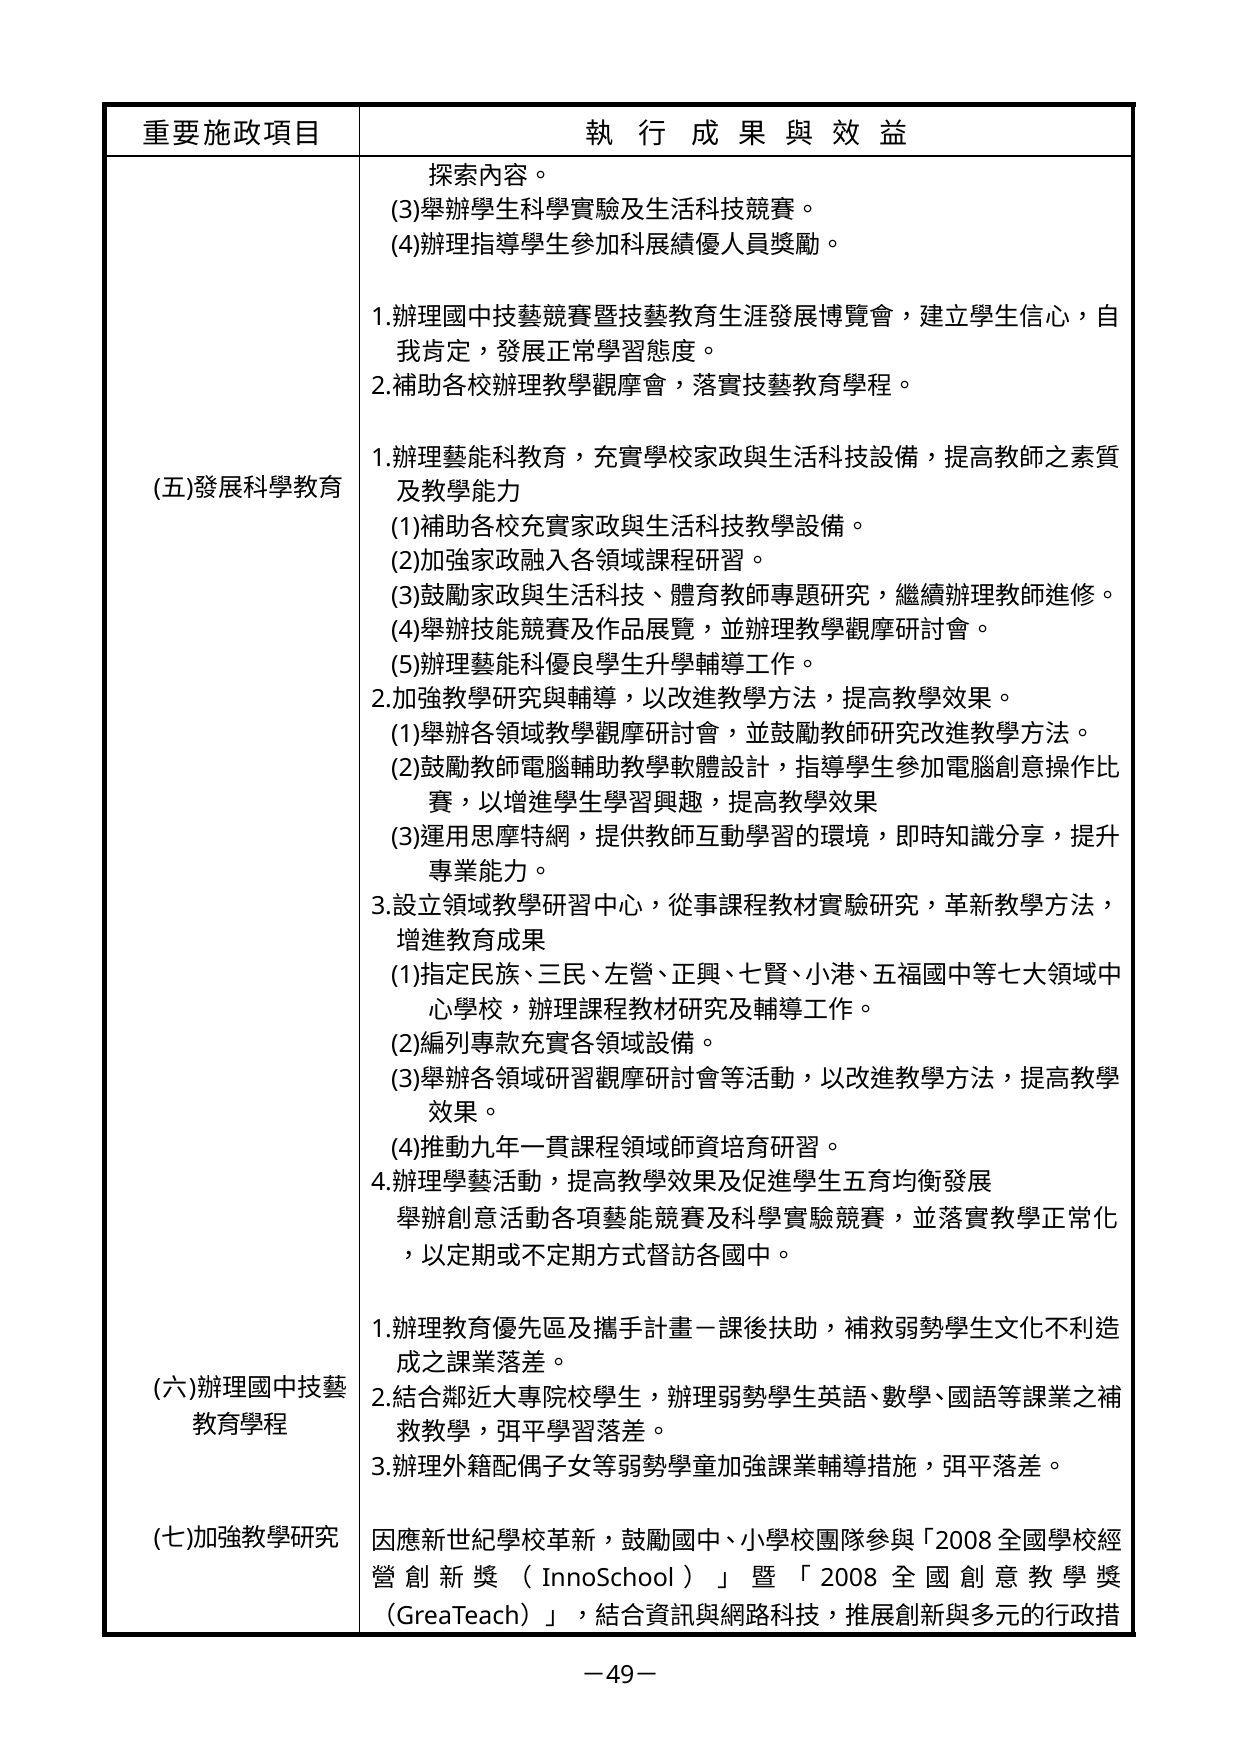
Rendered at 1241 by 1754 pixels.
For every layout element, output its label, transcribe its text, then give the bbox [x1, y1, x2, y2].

table_header 執 行 成 果 與 效 益 [360, 107, 1131, 155]
table_header 重要施政項目 [107, 107, 359, 155]
table_cell 探索內容。 (3)舉辦學生科學實驗及生活科技競賽。 (4)辦理指導學生參加科展績優人員獎勵。 1.辦理國中技藝競賽暨技藝教育生涯發展博覽會，建立學生信心，自我肯定，發展正常學習態度。 2.補助各校辦理教學觀摩會，落實技藝教育學程。 1.辦理藝能科教育，充實學校家政與生活科技設備，提高教師之素質及教學能力 (1)補助各校充實家政與生活科技教學設備。 (2)加強家政融入各領域課程研習。 (3)鼓勵家政與生活科技、體育教師專題研究，繼續辦理教師進修。 (4)舉辦技能競賽及作品展覽，並辦理教學觀摩研討會。 (5)辦理藝能科優良學生升學輔導工作。 2.加強教學研究與輔導，以改進教學方法，提高教學效果。 (1)舉辦各領域教學觀摩研討會，並鼓勵教師研究改進教學方法。 (2)鼓勵教師電腦輔助教學軟體設計，指導學生參加電腦創意操作比賽，以增進學生學習興趣，提高教學效果 (3)運用思摩特網，提供教師互動學習的環境，即時知識分享，提升專業能力。 3.設立領域教學研習中心，從事課程教材實驗研究，革新教學方法，增進教育成果 (1)指定民族、三民、左營、正興、七賢、小港、五福國中等七大領域中心學校，辦理課程教材研究及輔導工作。 (2)編列專款充實各領域設備。 (3)舉辦各領域研習觀摩研討會等活動，以改進教學方法，提高教學效果。 (4)推動九年一貫課程領域師資培育研習。 4.辦理學藝活動，提高教學效果及促進學生五育均衡發展 舉辦創意活動各項藝能競賽及科學實驗競賽，並落實教學正常化，以定期或不定期方式督訪各國中。 1.辦理教育優先區及攜手計畫－課後扶助，補救弱勢學生文化不利造成之課業落差。 2.結合鄰近大專院校學生，辦理弱勢學生英語、數學、國語等課業之補救教學，弭平學習落差。 3.辦理外籍配偶子女等弱勢學童加強課業輔導措施，弭平落差。 因應新世紀學校革新，鼓勵國中、小學校團隊參與「2008全國學校經營創新獎（InnoSchool）」暨「2008全國創意教學獎（GreaTeach）」，結合資訊與網路科技，推展創新與多元的行政措 [360, 157, 1131, 1632]
table_cell (五)發展科學教育 (六)辦理國中技藝教育學程 (七)加強教學研究 [107, 157, 359, 1632]
